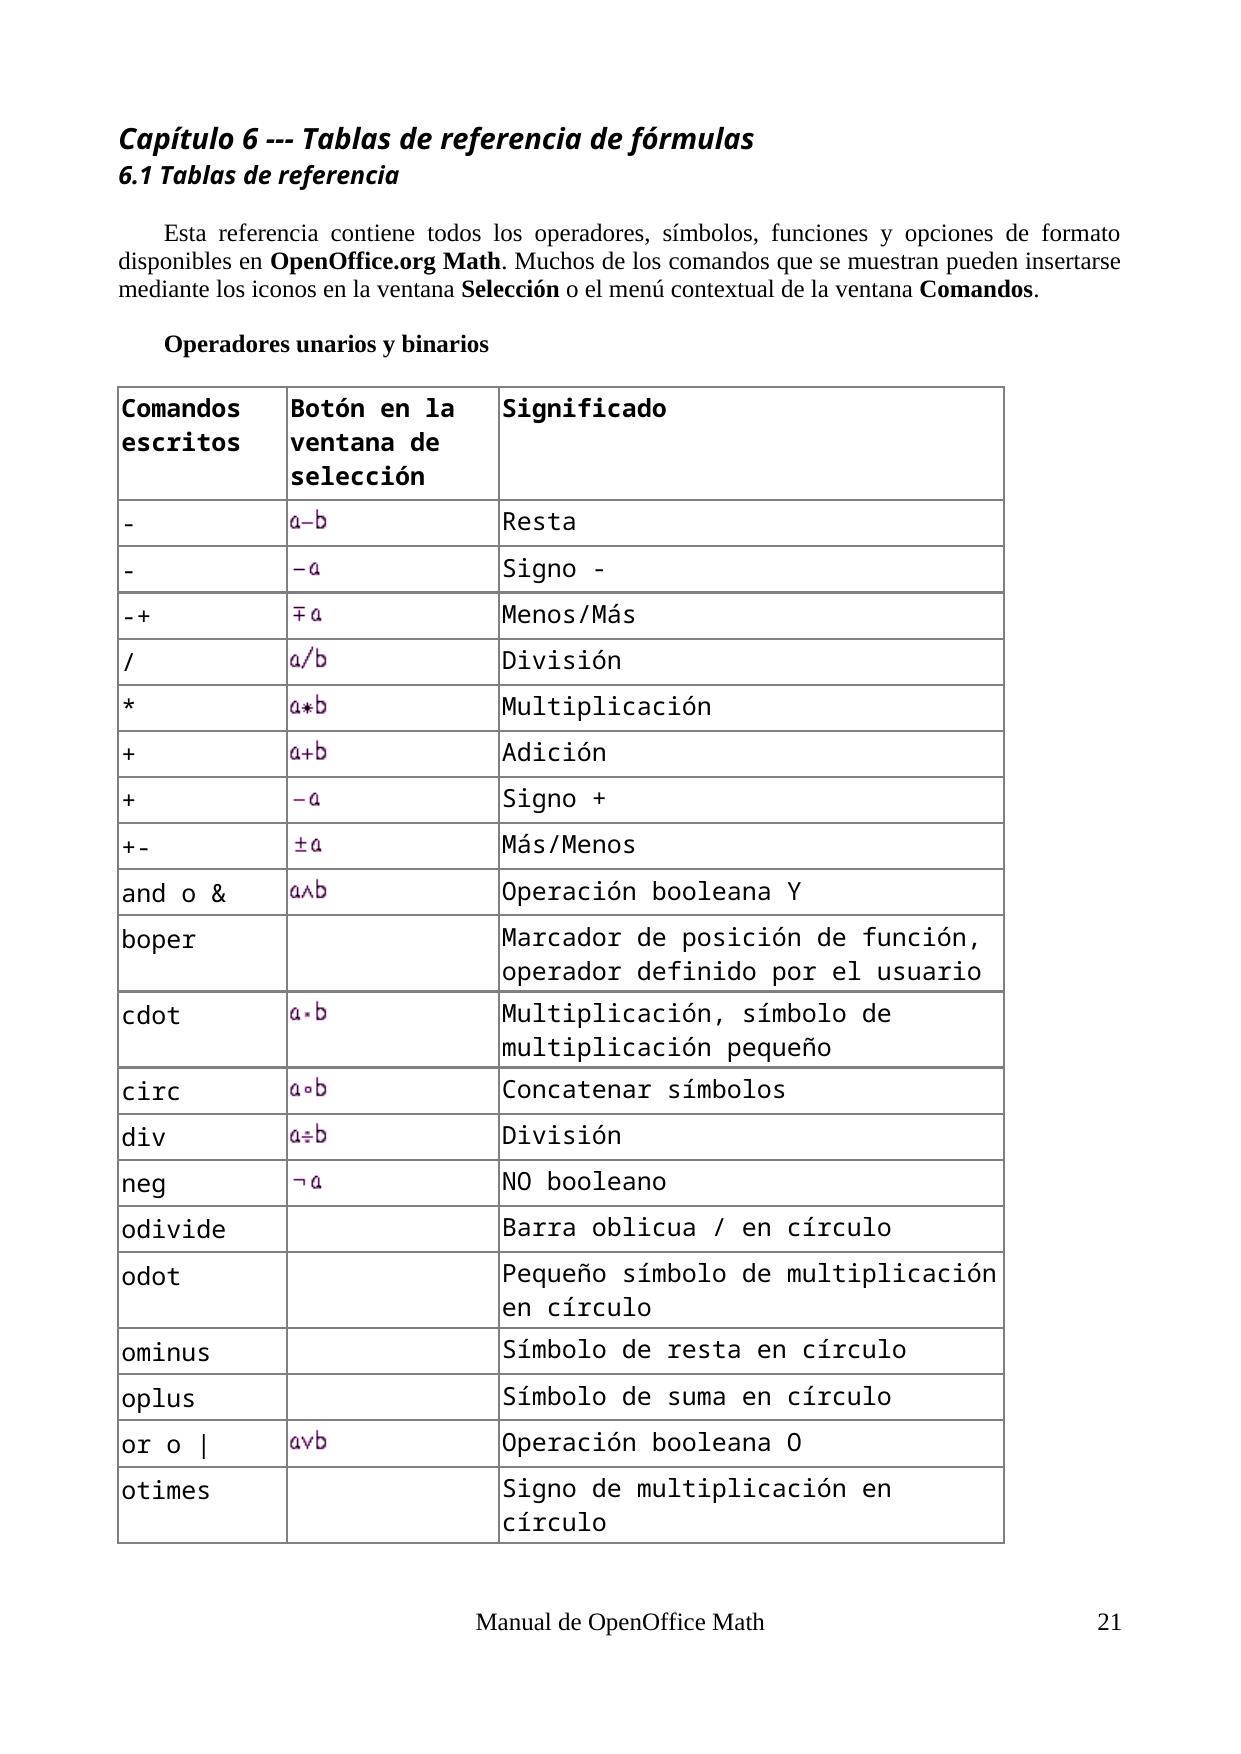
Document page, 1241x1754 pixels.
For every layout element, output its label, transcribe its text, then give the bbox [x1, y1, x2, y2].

picture [289, 1071, 328, 1109]
table_cell Concatenar símbolos [500, 1069, 1003, 1113]
table_cell [288, 547, 498, 591]
table_cell circ [119, 1069, 286, 1113]
table_cell [288, 1069, 498, 1113]
table_cell [288, 501, 498, 545]
table_cell - [119, 547, 286, 591]
table_cell [288, 1253, 498, 1327]
table_cell Símbolo de suma en círculo [500, 1375, 1003, 1419]
table_cell Más/Menos [500, 824, 1003, 868]
table_cell neg [119, 1161, 286, 1205]
table_header Significado [500, 388, 1003, 499]
picture [289, 1163, 328, 1202]
table_cell + [119, 732, 286, 776]
text Capítulo 6 --- Tablas de referencia de fórmulas [118, 118, 1122, 158]
table_cell [288, 1468, 498, 1542]
text Esta referencia contiene todos los operadores, símbolos, funciones y opciones de formato disponibles en OpenOffice.org Math. Muchos de los comandos que se muestran pueden insertarse mediante los iconos en la ventana Selección o el menú contextual de la ventana Comandos. [118, 219, 1122, 303]
table_cell [288, 993, 498, 1066]
table_cell [288, 732, 498, 776]
picture [289, 1117, 328, 1156]
table_cell [288, 1421, 498, 1466]
picture [289, 550, 328, 588]
text 6.1 Tablas de referencia [118, 158, 1122, 192]
table_cell [288, 1115, 498, 1159]
table_cell + [119, 778, 286, 822]
table_cell - [119, 501, 286, 545]
picture [289, 827, 328, 865]
table_cell Multiplicación [500, 686, 1003, 730]
table_cell -+ [119, 594, 286, 637]
table_cell [288, 640, 498, 684]
table_cell Marcador de posición de función, operador definido por el usuario [500, 916, 1003, 990]
picture [289, 1424, 328, 1462]
table_cell or o | [119, 1421, 286, 1466]
table_cell Multiplicación, símbolo de multiplicación pequeño [500, 993, 1003, 1066]
table_cell +- [119, 824, 286, 868]
table_cell Barra oblicua / en círculo [500, 1207, 1003, 1251]
table_cell odot [119, 1253, 286, 1327]
picture [289, 596, 328, 634]
table_cell [288, 778, 498, 822]
picture [289, 688, 328, 727]
picture [289, 734, 328, 773]
table_cell [288, 1375, 498, 1419]
table_header Comandos escritos [119, 388, 286, 499]
table_cell boper [119, 916, 286, 990]
table_cell Signo + [500, 778, 1003, 822]
table_cell ominus [119, 1329, 286, 1373]
table_cell odivide [119, 1207, 286, 1251]
table_cell [288, 1161, 498, 1205]
table_cell and o & [119, 870, 286, 914]
picture [289, 642, 328, 680]
table_cell [288, 916, 498, 990]
table_header Botón en la ventana de selección [288, 388, 498, 499]
table_cell / [119, 640, 286, 684]
table_cell div [119, 1115, 286, 1159]
table_cell Resta [500, 501, 1003, 545]
picture [289, 995, 328, 1033]
table_cell Pequeño símbolo de multiplicación en círculo [500, 1253, 1003, 1327]
table_cell Operación booleana O [500, 1421, 1003, 1466]
table_cell Signo de multiplicación en círculo [500, 1468, 1003, 1542]
table_cell [288, 686, 498, 730]
table_cell Adición [500, 732, 1003, 776]
table_cell [288, 594, 498, 637]
table_cell * [119, 686, 286, 730]
table_cell Símbolo de resta en círculo [500, 1329, 1003, 1373]
table_cell NO booleano [500, 1161, 1003, 1205]
table_cell Signo - [500, 547, 1003, 591]
picture [289, 873, 328, 911]
text Operadores unarios y binarios [118, 330, 1122, 358]
table_cell [288, 1207, 498, 1251]
table_cell Menos/Más [500, 594, 1003, 637]
table_cell oplus [119, 1375, 286, 1419]
table_cell [288, 824, 498, 868]
table_cell otimes [119, 1468, 286, 1542]
table_cell División [500, 1115, 1003, 1159]
table_cell [288, 870, 498, 914]
table_cell Operación booleana Y [500, 870, 1003, 914]
table_cell División [500, 640, 1003, 684]
picture [289, 781, 328, 819]
table_cell [288, 1329, 498, 1373]
picture [289, 504, 328, 542]
table_cell cdot [119, 993, 286, 1066]
